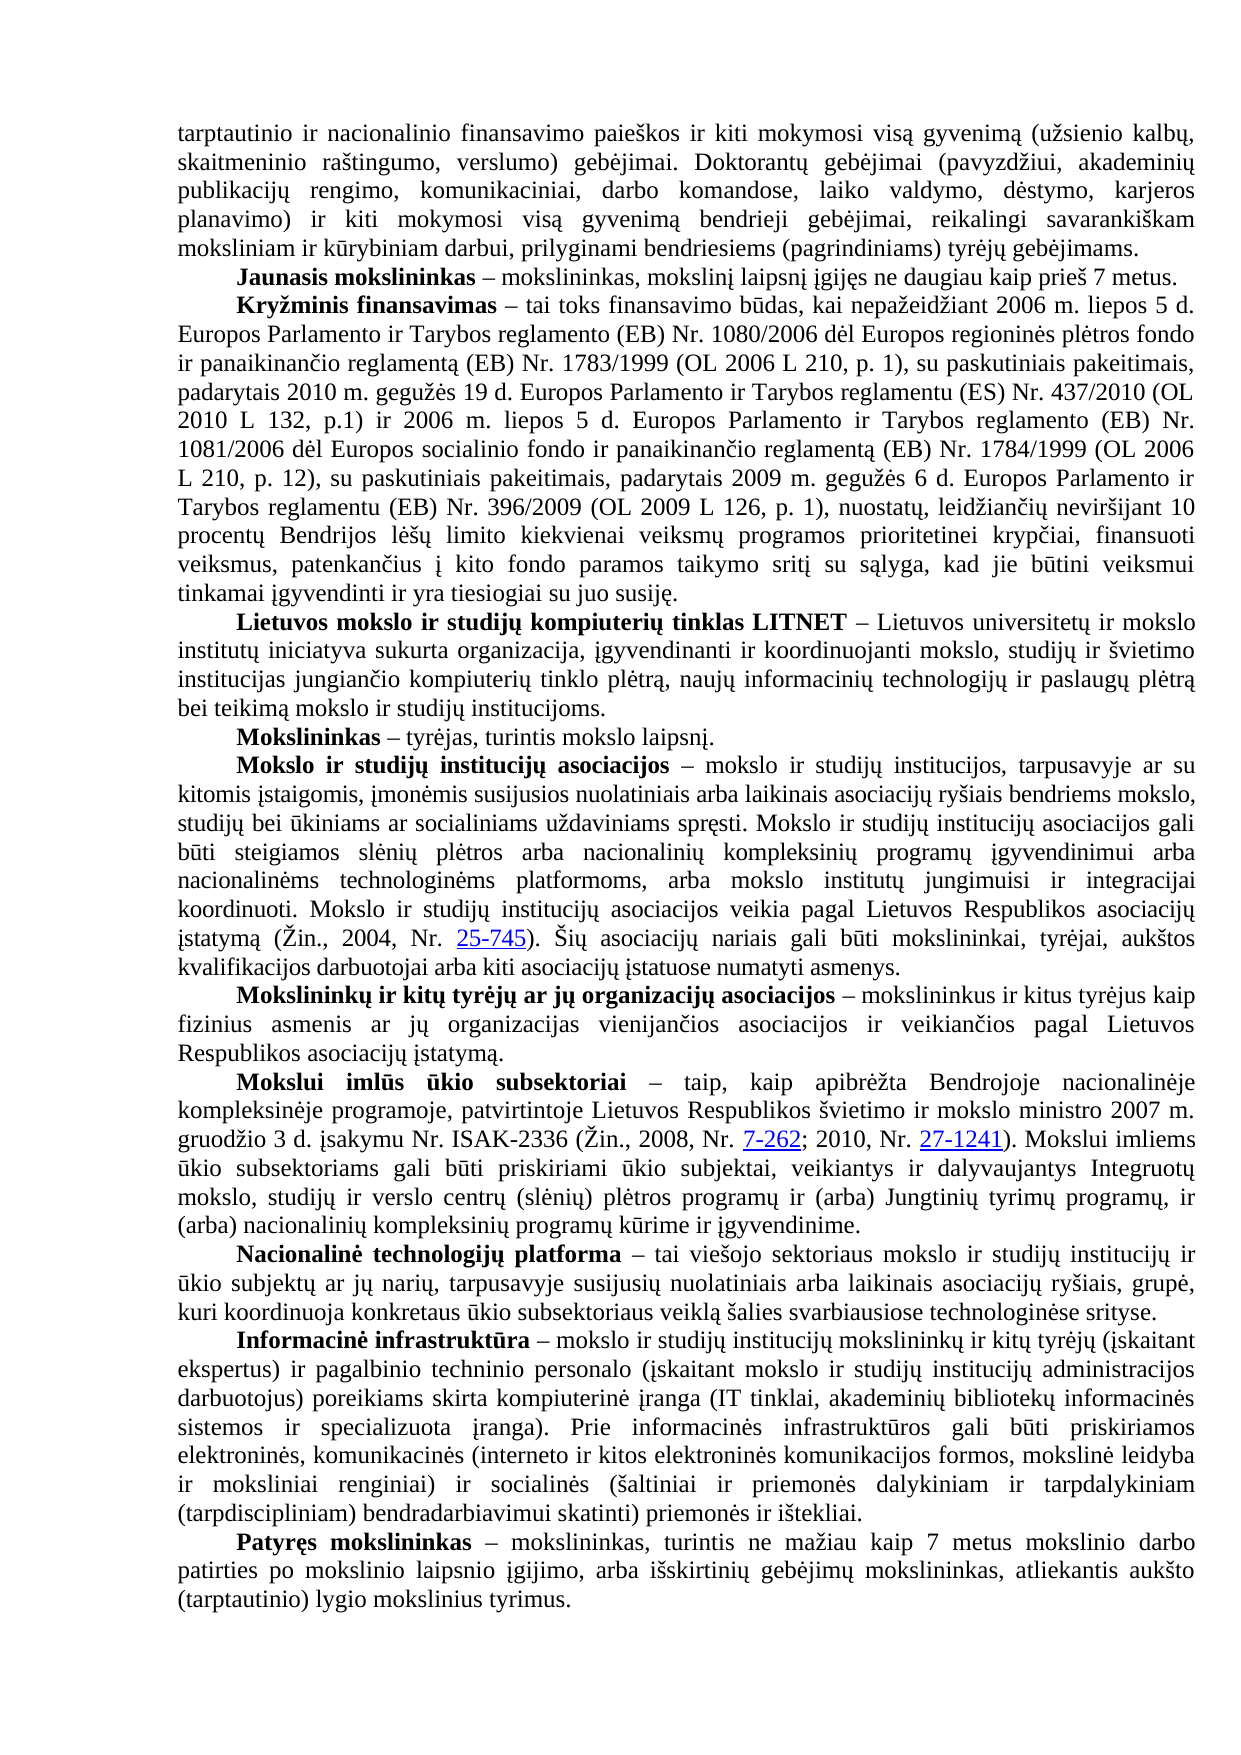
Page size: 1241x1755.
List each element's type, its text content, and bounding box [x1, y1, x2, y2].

text Nacionalinė technologijų platforma – tai viešojo sektoriaus mokslo ir studijų institucijų ir ūkio subjektų ar jų narių, tarpusavyje susijusių nuolatiniais arba laikinais asociacijų ryšiais, grupė, kuri koordinuoja konkretaus ūkio subsektoriaus veiklą šalies svarbiausiose technologinėse srityse. [177, 1239, 1196, 1326]
text Mokslui imlūs ūkio subsektoriai – taip, kaip apibrėžta Bendrojoje nacionalinėje kompleksinėje programoje, patvirtintoje Lietuvos Respublikos švietimo ir mokslo ministro 2007 m. gruodžio 3 d. įsakymu Nr. ISAK-2336 (Žin., 2008, Nr. 7-262; 2010, Nr. 27-1241). Mokslui imliems ūkio subsektoriams gali būti priskiriami ūkio subjektai, veikiantys ir dalyvaujantys Integruotų mokslo, studijų ir verslo centrų (slėnių) plėtros programų ir (arba) Jungtinių tyrimų programų, ir (arba) nacionalinių kompleksinių programų kūrime ir įgyvendinime. [177, 1067, 1196, 1239]
text Jaunasis mokslininkas – mokslininkas, mokslinį laipsnį įgijęs ne daugiau kaip prieš 7 metus. [177, 262, 1196, 291]
text Mokslo ir studijų institucijų asociacijos – mokslo ir studijų institucijos, tarpusavyje ar su kitomis įstaigomis, įmonėmis susijusios nuolatiniais arba laikinais asociacijų ryšiais bendriems mokslo, studijų bei ūkiniams ar socialiniams uždaviniams spręsti. Mokslo ir studijų institucijų asociacijos gali būti steigiamos slėnių plėtros arba nacionalinių kompleksinių programų įgyvendinimui arba nacionalinėms technologinėms platformoms, arba mokslo institutų jungimuisi ir integracijai koordinuoti. Mokslo ir studijų institucijų asociacijos veikia pagal Lietuvos Respublikos asociacijų įstatymą (Žin., 2004, Nr. 25-745). Šių asociacijų nariais gali būti mokslininkai, tyrėjai, aukštos kvalifikacijos darbuotojai arba kiti asociacijų įstatuose numatyti asmenys. [177, 751, 1196, 981]
text tarptautinio ir nacionalinio finansavimo paieškos ir kiti mokymosi visą gyvenimą (užsienio kalbų, skaitmeninio raštingumo, verslumo) gebėjimai. Doktorantų gebėjimai (pavyzdžiui, akademinių publikacijų rengimo, komunikaciniai, darbo komandose, laiko valdymo, dėstymo, karjeros planavimo) ir kiti mokymosi visą gyvenimą bendrieji gebėjimai, reikalingi savarankiškam moksliniam ir kūrybiniam darbui, prilyginami bendriesiems (pagrindiniams) tyrėjų gebėjimams. [177, 118, 1196, 262]
text Lietuvos mokslo ir studijų kompiuterių tinklas LITNET – Lietuvos universitetų ir mokslo institutų iniciatyva sukurta organizacija, įgyvendinanti ir koordinuojanti mokslo, studijų ir švietimo institucijas jungiančio kompiuterių tinklo plėtrą, naujų informacinių technologijų ir paslaugų plėtrą bei teikimą mokslo ir studijų institucijoms. [177, 607, 1196, 722]
text Patyręs mokslininkas – mokslininkas, turintis ne mažiau kaip 7 metus mokslinio darbo patirties po mokslinio laipsnio įgijimo, arba išskirtinių gebėjimų mokslininkas, atliekantis aukšto (tarptautinio) lygio mokslinius tyrimus. [177, 1527, 1196, 1613]
text Mokslininkų ir kitų tyrėjų ar jų organizacijų asociacijos – mokslininkus ir kitus tyrėjus kaip fizinius asmenis ar jų organizacijas vienijančios asociacijos ir veikiančios pagal Lietuvos Respublikos asociacijų įstatymą. [177, 981, 1196, 1067]
text Mokslininkas – tyrėjas, turintis mokslo laipsnį. [177, 722, 1196, 751]
text Kryžminis finansavimas – tai toks finansavimo būdas, kai nepažeidžiant 2006 m. liepos 5 d. Europos Parlamento ir Tarybos reglamento (EB) Nr. 1080/2006 dėl Europos regioninės plėtros fondo ir panaikinančio reglamentą (EB) Nr. 1783/1999 (OL 2006 L 210, p. 1), su paskutiniais pakeitimais, padarytais 2010 m. gegužės 19 d. Europos Parlamento ir Tarybos reglamentu (ES) Nr. 437/2010 (OL 2010 L 132, p.1) ir 2006 m. liepos 5 d. Europos Parlamento ir Tarybos reglamento (EB) Nr. 1081/2006 dėl Europos socialinio fondo ir panaikinančio reglamentą (EB) Nr. 1784/1999 (OL 2006 L 210, p. 12), su paskutiniais pakeitimais, padarytais 2009 m. gegužės 6 d. Europos Parlamento ir Tarybos reglamentu (EB) Nr. 396/2009 (OL 2009 L 126, p. 1), nuostatų, leidžiančių neviršijant 10 procentų Bendrijos lėšų limito kiekvienai veiksmų programos prioritetinei krypčiai, finansuoti veiksmus, patenkančius į kito fondo paramos taikymo sritį su sąlyga, kad jie būtini veiksmui tinkamai įgyvendinti ir yra tiesiogiai su juo susiję. [177, 291, 1196, 607]
text Informacinė infrastruktūra – mokslo ir studijų institucijų mokslininkų ir kitų tyrėjų (įskaitant ekspertus) ir pagalbinio techninio personalo (įskaitant mokslo ir studijų institucijų administracijos darbuotojus) poreikiams skirta kompiuterinė įranga (IT tinklai, akademinių bibliotekų informacinės sistemos ir specializuota įranga). Prie informacinės infrastruktūros gali būti priskiriamos elektroninės, komunikacinės (interneto ir kitos elektroninės komunikacijos formos, mokslinė leidyba ir moksliniai renginiai) ir socialinės (šaltiniai ir priemonės dalykiniam ir tarpdalykiniam (tarpdiscipliniam) bendradarbiavimui skatinti) priemonės ir ištekliai. [177, 1326, 1196, 1527]
